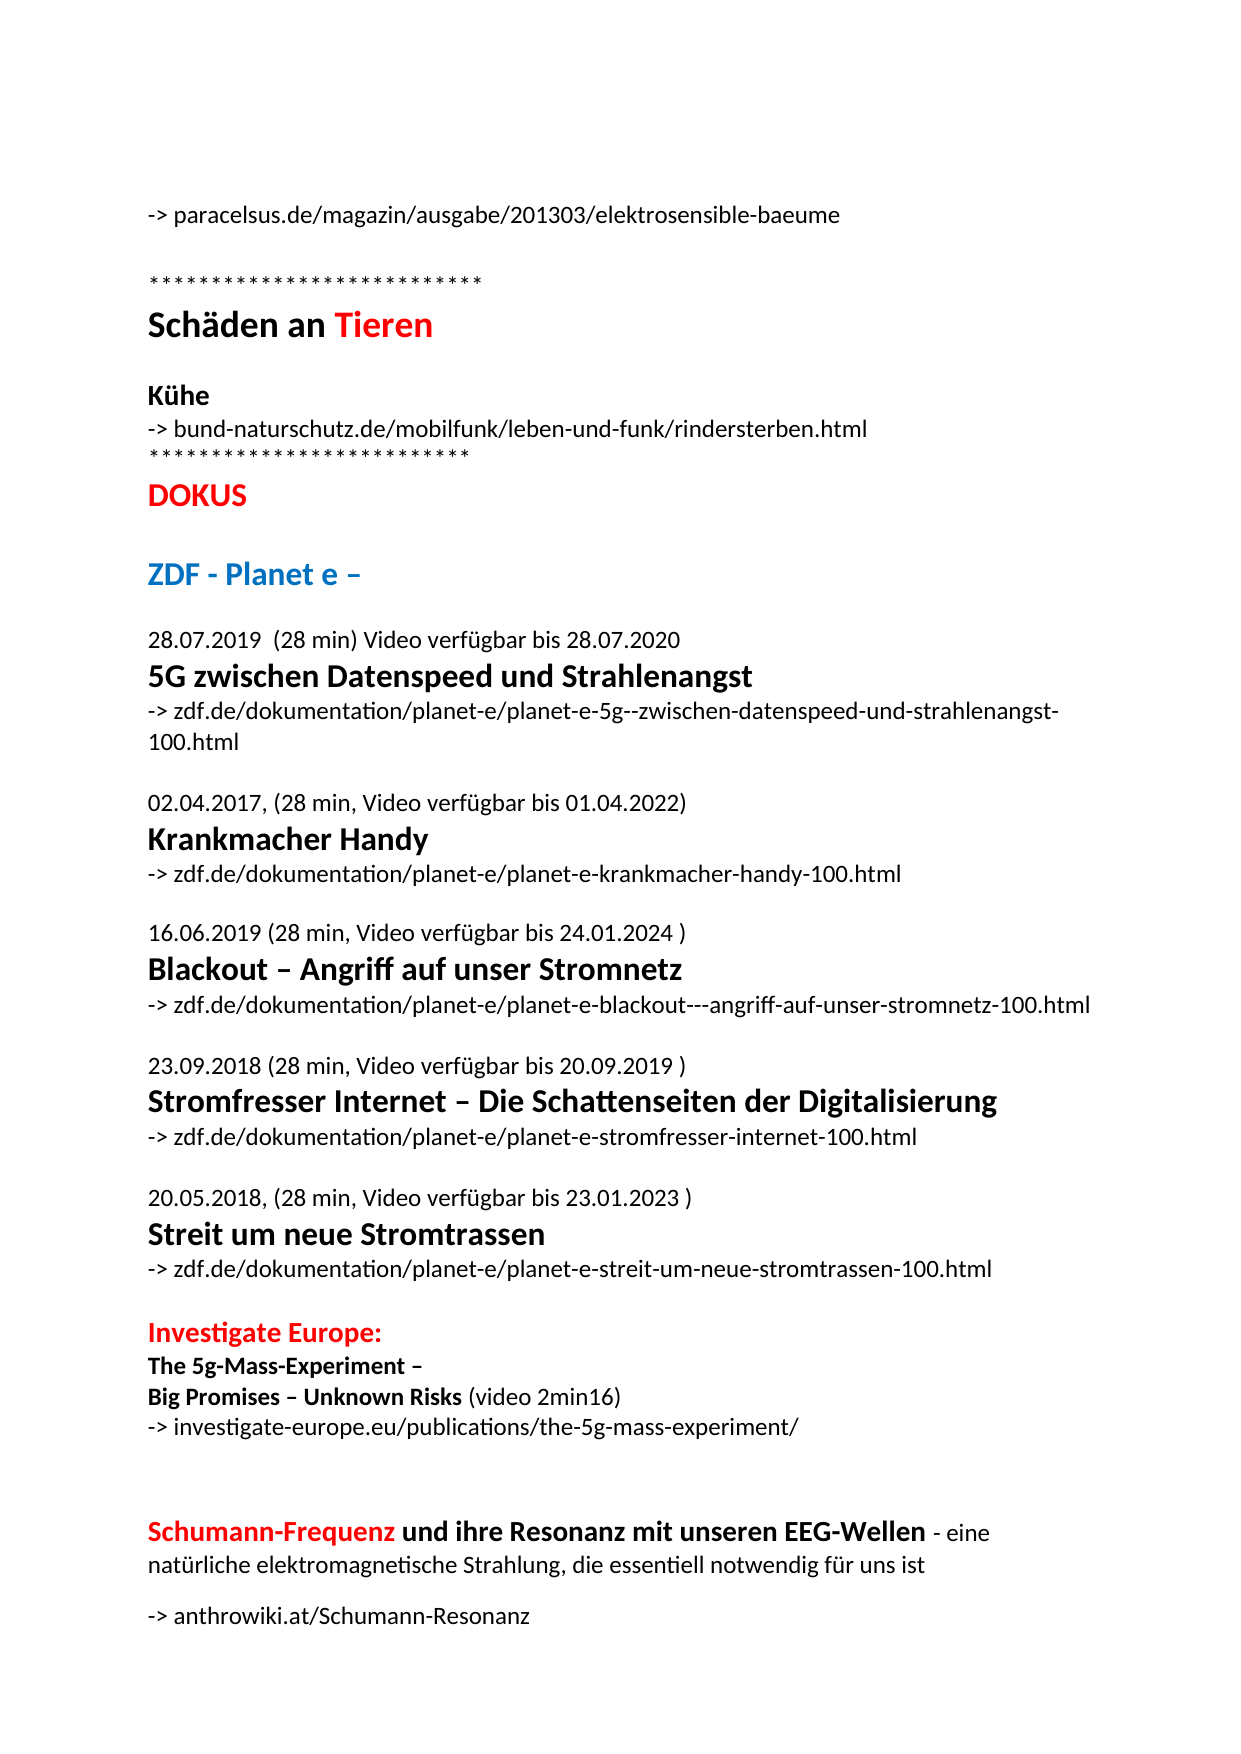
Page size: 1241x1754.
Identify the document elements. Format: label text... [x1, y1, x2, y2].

text -> anthrowiki.at/Schumann-Resonanz [148, 1600, 1093, 1631]
text DOKUS [148, 474, 1093, 515]
text Streit um neue Stromtrassen [148, 1213, 1093, 1253]
text -> zdf.de/dokumentation/planet-e/planet-e-blackout---angriff-auf-unser-stromnetz-100.html [148, 989, 1093, 1019]
text The 5g-Mass-Experiment – [148, 1350, 1093, 1381]
text 20.05.2018, (28 min, Video verfügbar bis 23.01.2023 ) [148, 1182, 1093, 1213]
text -> zdf.de/dokumentation/planet-e/planet-e-streit-um-neue-stromtrassen-100.html [148, 1253, 1093, 1284]
text -> zdf.de/dokumentation/planet-e/planet-e-5g--zwischen-datenspeed-und-strahlenangst-100.html [148, 696, 1093, 757]
text Stromfresser Internet – Die Schattenseiten der Digitalisierung [148, 1080, 1093, 1121]
text Investigate Europe: [148, 1314, 1093, 1350]
text Kühe [148, 377, 1093, 413]
text 28.07.2019 (28 min) Video verfügbar bis 28.07.2020 [148, 624, 1093, 655]
text 02.04.2017, (28 min, Video verfügbar bis 01.04.2022) [148, 787, 1093, 818]
text Big Promises – Unknown Risks (video 2min16) [148, 1381, 1093, 1411]
text 5G zwischen Datenspeed und Strahlenangst [148, 655, 1093, 696]
text 16.06.2019 (28 min, Video verfügbar bis 24.01.2024 ) [148, 918, 1093, 948]
text 23.09.2018 (28 min, Video verfügbar bis 20.09.2019 ) [148, 1050, 1093, 1080]
text ZDF - Planet e – [148, 553, 1093, 594]
text Schäden an Tieren [148, 301, 1093, 347]
text ************************** [148, 443, 1093, 474]
text -> zdf.de/dokumentation/planet-e/planet-e-krankmacher-handy-100.html [148, 858, 1093, 889]
text Schumann-Frequenz und ihre Resonanz mit unseren EEG-Wellen - eine natürliche elektromagnetische Strahlung, die essentiell notwendig für uns ist [148, 1513, 1093, 1579]
text *************************** [148, 270, 1093, 301]
text -> paracelsus.de/magazin/ausgabe/201303/elektrosensible-baeume [148, 199, 1093, 229]
text -> bund-naturschutz.de/mobilfunk/leben-und-funk/rindersterben.html [148, 413, 1093, 443]
text Blackout – Angriff auf unser Stromnetz [148, 948, 1093, 989]
text Krankmacher Handy [148, 818, 1093, 858]
text -> investigate-europe.eu/publications/the-5g-mass-experiment/ [148, 1411, 1093, 1442]
text -> zdf.de/dokumentation/planet-e/planet-e-stromfresser-internet-100.html [148, 1121, 1093, 1152]
